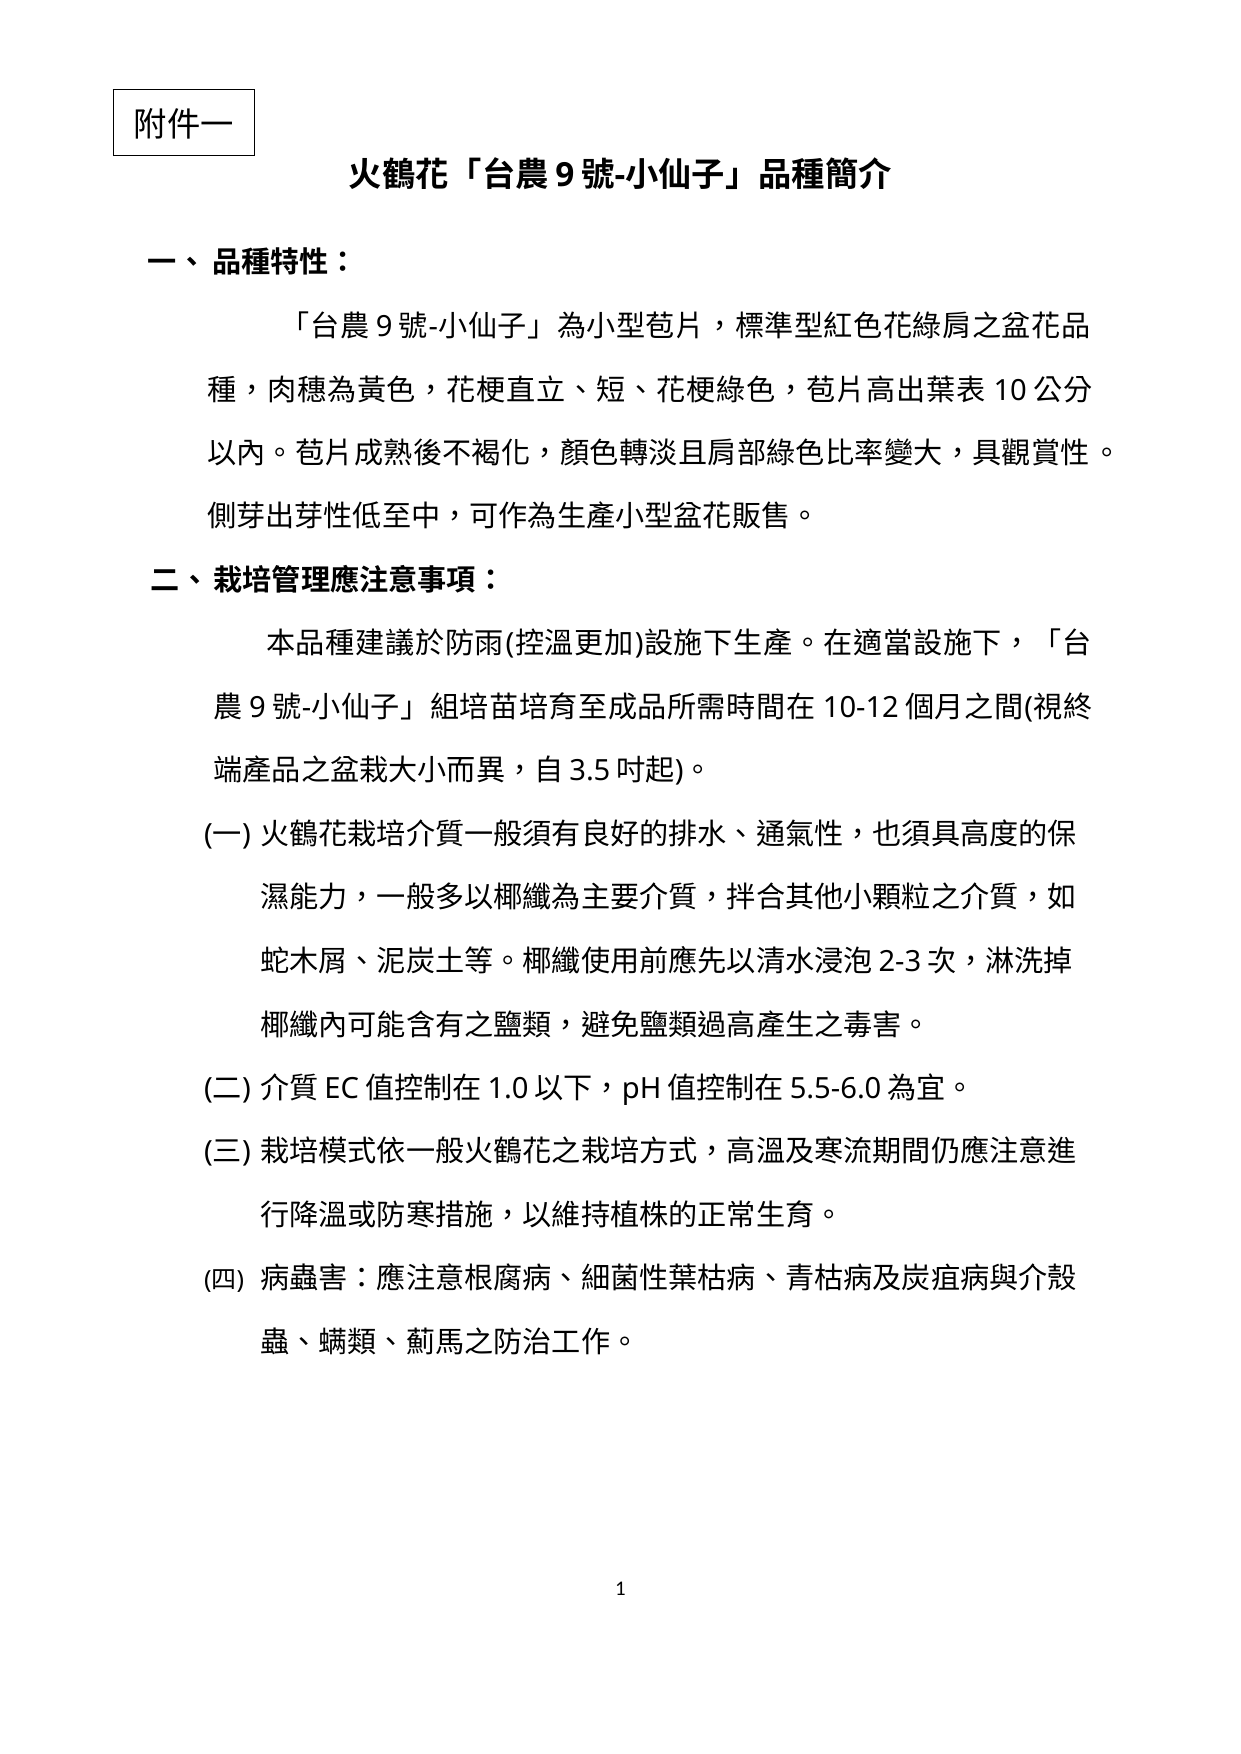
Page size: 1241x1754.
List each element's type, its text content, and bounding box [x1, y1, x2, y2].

text 本品種建議於防雨(控溫更加)設施下生產。在適當設施下，「台農9號-小仙子」組培苗培育至成品所需時間在10-12個月之間(視終端產品之盆栽大小而異，自3.5吋起)。 [213, 620, 1092, 789]
list 栽培模式依一般火鶴花之栽培方式，高溫及寒流期間仍應注意進行降溫或防寒措施，以維持植株的正常生育。 [204, 1128, 1092, 1234]
list 栽培管理應注意事項： [151, 556, 1092, 599]
text 火鶴花「台農9號-小仙子」品種簡介 [148, 148, 1092, 196]
list 病蟲害：應注意根腐病、細菌性葉枯病、青枯病及炭疽病與介殼蟲、螨類、薊馬之防治工作。 [204, 1255, 1092, 1361]
list 品種特性： [148, 239, 1092, 281]
text 附件一 [128, 98, 239, 146]
list 介質EC值控制在1.0以下，pH值控制在5.5-6.0為宜。 [204, 1064, 1092, 1107]
list 火鶴花栽培介質一般須有良好的排水、通氣性，也須具高度的保濕能力，一般多以椰纖為主要介質，拌合其他小顆粒之介質，如蛇木屑、泥炭土等。椰纖使用前應先以清水浸泡2-3次，淋洗掉椰纖內可能含有之鹽類，避免鹽類過高產生之毒害。 [204, 811, 1092, 1043]
text 「台農9號-小仙子」為小型苞片，標準型紅色花綠肩之盆花品種，肉穗為黃色，花梗直立、短、花梗綠色，苞片高出葉表10公分以內。苞片成熟後不褐化，顏色轉淡且肩部綠色比率變大，具觀賞性。側芽出芽性低至中，可作為生產小型盆花販售。 [207, 302, 1092, 535]
